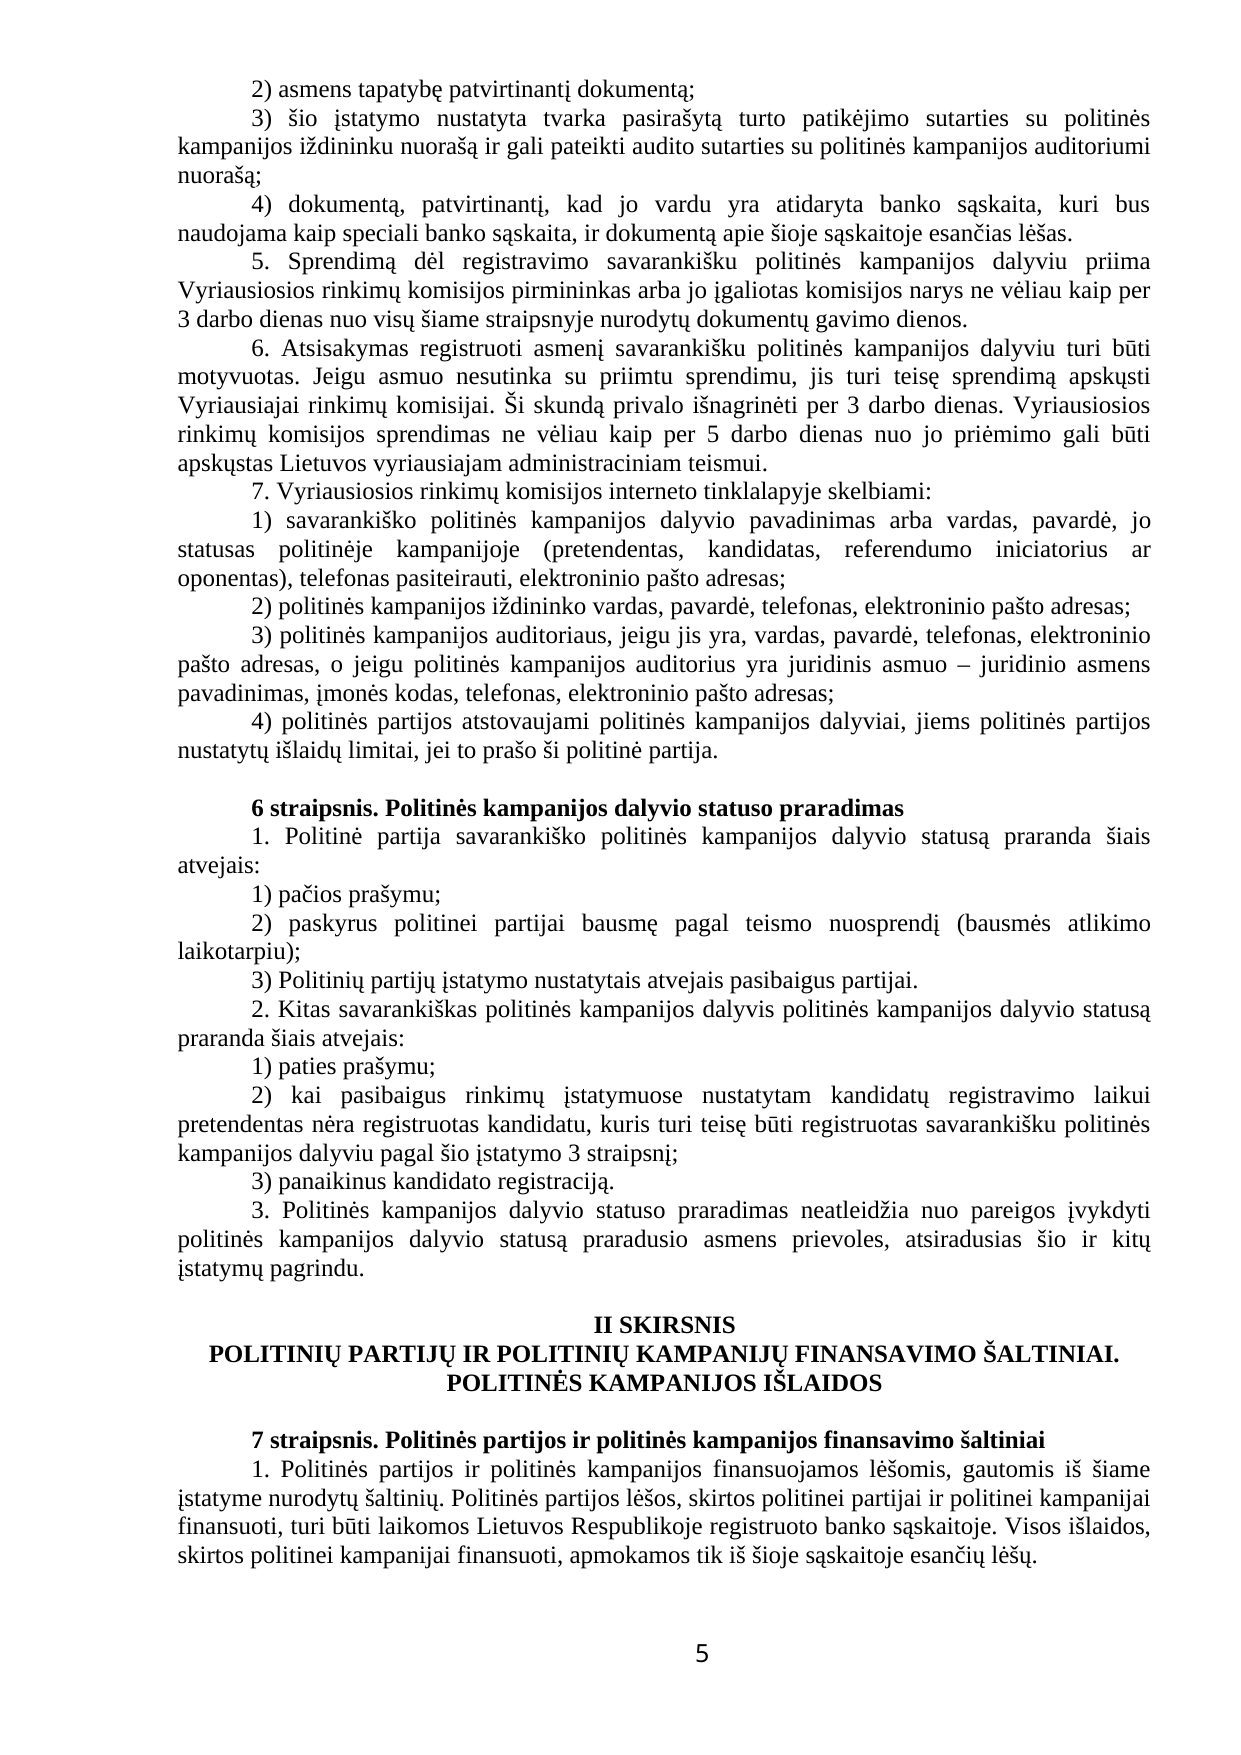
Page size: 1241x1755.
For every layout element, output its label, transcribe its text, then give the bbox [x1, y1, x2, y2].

text 3) Politinių partijų įstatymo nustatytais atvejais pasibaigus partijai. [177, 965, 1152, 994]
text 3) politinės kampanijos auditoriaus, jeigu jis yra, vardas, pavardė, telefonas, elektroninio pašto adresas, o jeigu politinės kampanijos auditorius yra juridinis asmuo – juridinio asmens pavadinimas, įmonės kodas, telefonas, elektroninio pašto adresas; [177, 620, 1152, 706]
text 3) šio įstatymo nustatyta tvarka pasirašytą turto patikėjimo sutarties su politinės kampanijos iždininku nuorašą ir gali pateikti audito sutarties su politinės kampanijos auditoriumi nuorašą; [177, 103, 1152, 189]
text 2. Kitas savarankiškas politinės kampanijos dalyvis politinės kampanijos dalyvio statusą praranda šiais atvejais: [177, 994, 1152, 1051]
text 6 straipsnis. Politinės kampanijos dalyvio statuso praradimas [177, 793, 1152, 821]
text 3) panaikinus kandidato registraciją. [177, 1166, 1152, 1195]
text 2) kai pasibaigus rinkimų įstatymuose nustatytam kandidatų registravimo laikui pretendentas nėra registruotas kandidatu, kuris turi teisę būti registruotas savarankišku politinės kampanijos dalyviu pagal šio įstatymo 3 straipsnį; [177, 1080, 1152, 1166]
text 4) dokumentą, patvirtinantį, kad jo vardu yra atidaryta banko sąskaita, kuri bus naudojama kaip speciali banko sąskaita, ir dokumentą apie šioje sąskaitoje esančias lėšas. [177, 189, 1152, 246]
text 2) paskyrus politinei partijai bausmę pagal teismo nuosprendį (bausmės atlikimo laikotarpiu); [177, 908, 1152, 965]
text 1) pačios prašymu; [177, 879, 1152, 908]
text 7 straipsnis. Politinės partijos ir politinės kampanijos finansavimo šaltiniai [177, 1425, 1152, 1454]
text 2) politinės kampanijos iždininko vardas, pavardė, telefonas, elektroninio pašto adresas; [177, 591, 1152, 620]
text 6. Atsisakymas registruoti asmenį savarankišku politinės kampanijos dalyviu turi būti motyvuotas. Jeigu asmuo nesutinka su priimtu sprendimu, jis turi teisę sprendimą apskųsti Vyriausiajai rinkimų komisijai. Ši skundą privalo išnagrinėti per 3 darbo dienas. Vyriausiosios rinkimų komisijos sprendimas ne vėliau kaip per 5 darbo dienas nuo jo priėmimo gali būti apskųstas Lietuvos vyriausiajam administraciniam teismui. [177, 333, 1152, 476]
text 1) paties prašymu; [177, 1051, 1152, 1080]
text 2) asmens tapatybę patvirtinantį dokumentą; [177, 74, 1152, 103]
text 7. Vyriausiosios rinkimų komisijos interneto tinklalapyje skelbiami: [177, 476, 1152, 505]
text II SKIRSNIS [177, 1310, 1152, 1339]
text POLITINIŲ PARTIJŲ IR POLITINIŲ KAMPANIJŲ FINANSAVIMO ŠALTINIAI. POLITINĖS KAMPANIJOS IŠLAIDOS [177, 1339, 1152, 1396]
text 1. Politinės partijos ir politinės kampanijos finansuojamos lėšomis, gautomis iš šiame įstatyme nurodytų šaltinių. Politinės partijos lėšos, skirtos politinei partijai ir politinei kampanijai finansuoti, turi būti laikomos Lietuvos Respublikoje registruoto banko sąskaitoje. Visos išlaidos, skirtos politinei kampanijai finansuoti, apmokamos tik iš šioje sąskaitoje esančių lėšų. [177, 1454, 1152, 1569]
text 5. Sprendimą dėl registravimo savarankišku politinės kampanijos dalyviu priima Vyriausiosios rinkimų komisijos pirmininkas arba jo įgaliotas komisijos narys ne vėliau kaip per 3 darbo dienas nuo visų šiame straipsnyje nurodytų dokumentų gavimo dienos. [177, 246, 1152, 333]
text 4) politinės partijos atstovaujami politinės kampanijos dalyviai, jiems politinės partijos nustatytų išlaidų limitai, jei to prašo ši politinė partija. [177, 706, 1152, 764]
text 3. Politinės kampanijos dalyvio statuso praradimas neatleidžia nuo pareigos įvykdyti politinės kampanijos dalyvio statusą praradusio asmens prievoles, atsiradusias šio ir kitų įstatymų pagrindu. [177, 1195, 1152, 1281]
text 1. Politinė partija savarankiško politinės kampanijos dalyvio statusą praranda šiais atvejais: [177, 821, 1152, 879]
text 1) savarankiško politinės kampanijos dalyvio pavadinimas arba vardas, pavardė, jo statusas politinėje kampanijoje (pretendentas, kandidatas, referendumo iniciatorius ar oponentas), telefonas pasiteirauti, elektroninio pašto adresas; [177, 505, 1152, 591]
